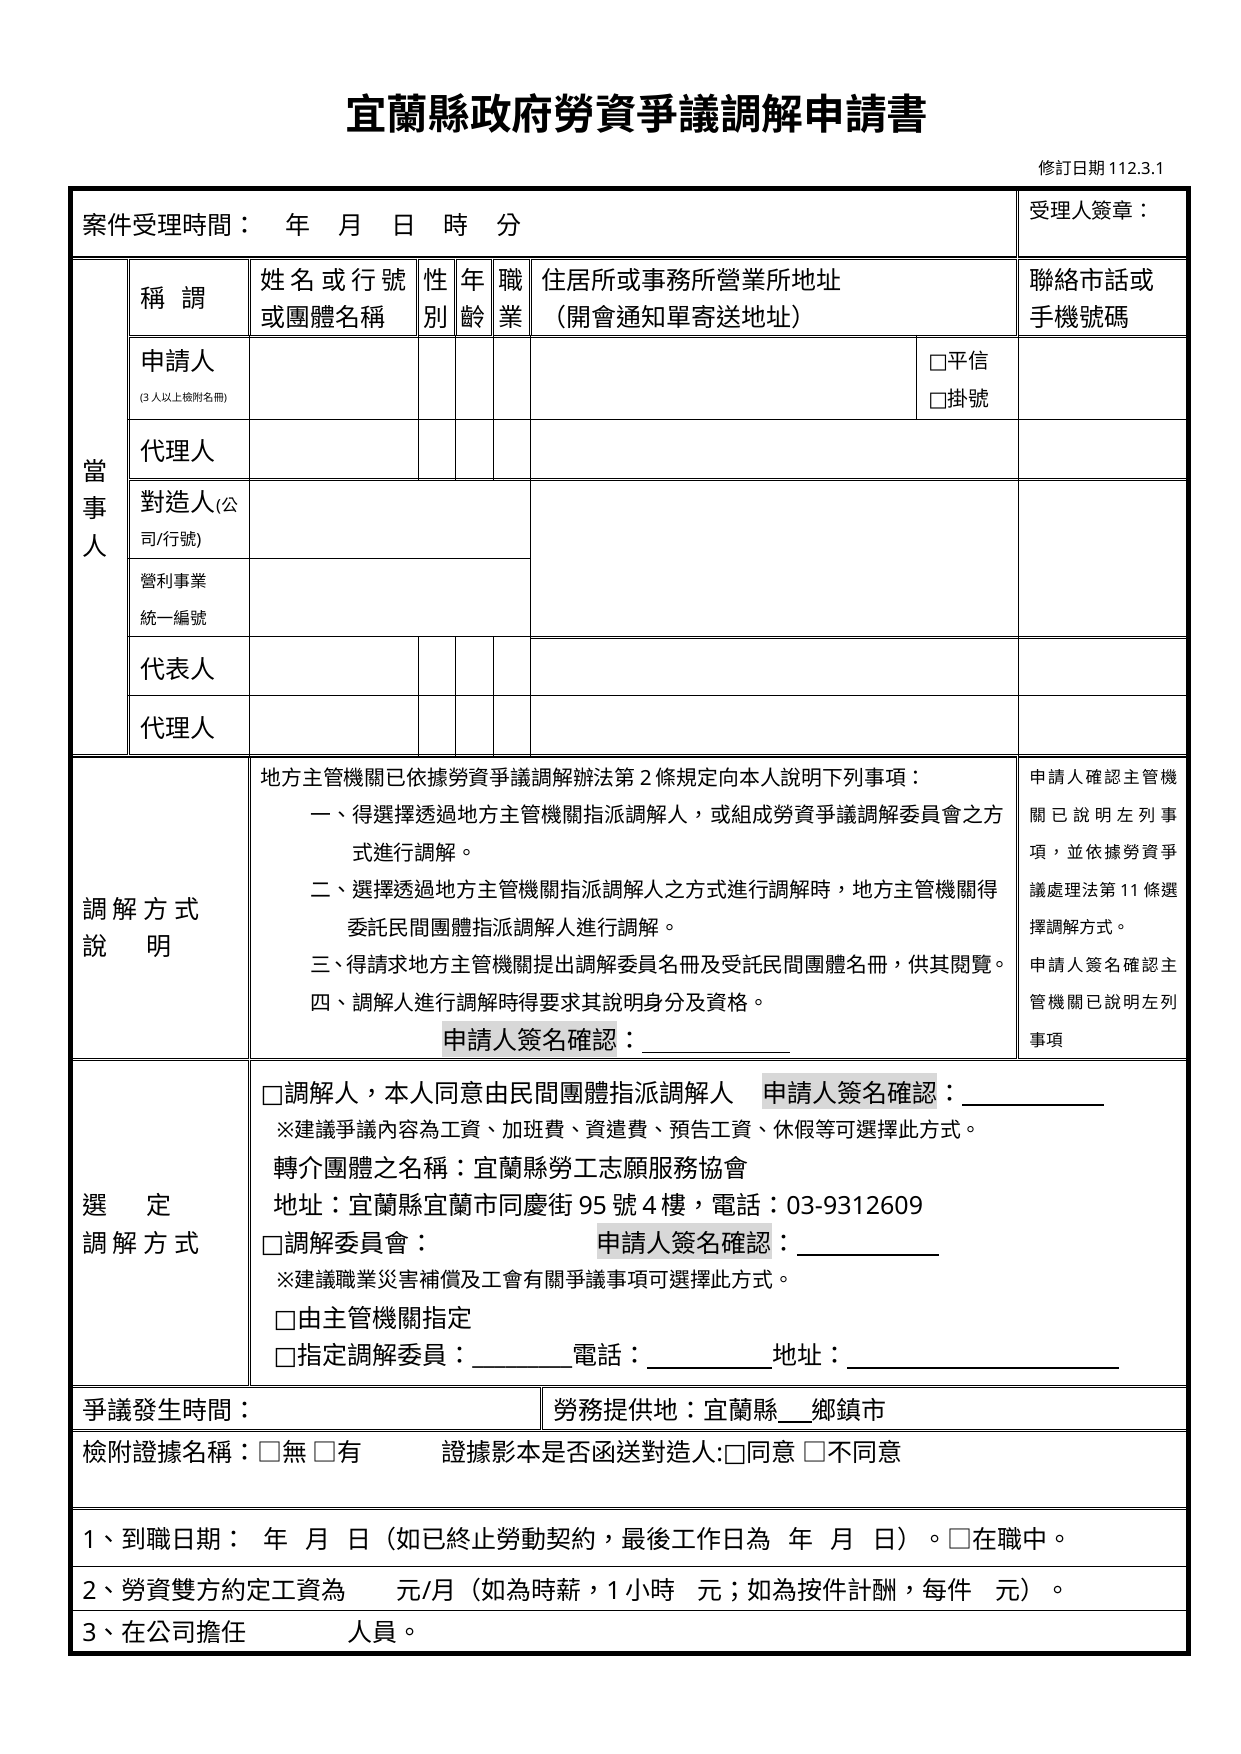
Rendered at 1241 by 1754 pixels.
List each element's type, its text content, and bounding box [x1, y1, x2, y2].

table_cell [419, 696, 455, 754]
table_cell [494, 696, 530, 754]
table_cell 當事人 [73, 260, 127, 754]
table_cell 職業 [494, 260, 529, 334]
table_cell 地方主管機關已依據勞資爭議調解辦法第2條規定向本人說明下列事項： 一、得選擇透過地方主管機關指派調解人，或組成勞資爭議調解委員會之方式進行調解。 二、選擇透過地方主管機關指派調解人之方式進行調解時，地方主管機關得委託民間團體指派調解人進行調解。 三、得請求地方主管機關提出調解委員名冊及受託民間團體名冊，供其閱覽。 四、調解人進行調解時得要求其說明身分及資格。 申請人簽名確認： [251, 758, 1016, 1057]
table_cell [456, 696, 493, 754]
table_cell [1019, 696, 1186, 754]
table_cell 調 解 方 式 說 明 [73, 758, 248, 1057]
table_cell [531, 420, 1018, 478]
table_cell 對造人(公司/行號) [130, 481, 249, 558]
table_cell [494, 420, 530, 478]
table_cell [250, 338, 418, 419]
table_cell [456, 637, 493, 695]
table_cell 檢附證據名稱：□無 □有 證據影本是否函送對造人:□同意 □不同意 [73, 1432, 1186, 1507]
table_cell [250, 696, 418, 754]
table_cell [1019, 420, 1186, 478]
table_cell 申請人確認主管機關已說明左列事項，並依據勞資爭議處理法第11條選擇調解方式。 申請人簽名確認主管機關已說明左列事項 [1019, 758, 1186, 1057]
table_cell 申請人 (3人以上檢附名冊) [130, 338, 249, 419]
table_cell 1、到職日期： 年 月 日（如已終止勞動契約，最後工作日為 年 月 日）。□在職中。 [73, 1510, 1186, 1566]
table_cell 代理人 [130, 696, 249, 754]
table_cell 住居所或事務所營業所地址 （開會通知單寄送地址） [532, 260, 1016, 334]
table_cell □調解人，本人同意由民間團體指派調解人 申請人簽名確認： ※建議爭議內容為工資、加班費、資遣費、預告工資、休假等可選擇此方式。 轉介團體之名稱：宜蘭縣勞工志願服務協會 地址：宜蘭縣宜蘭市同慶街95號4樓，電話：03-9312609 □調解委員會： 申請人簽名確認： ※建議職業災害補償及工會有關爭議事項可選擇此方式。 □由主管機關指定 □指定調解委員：_________電話： 地址： [251, 1061, 1186, 1385]
table_cell 營利事業 統一編號 [130, 559, 249, 636]
table_cell [531, 696, 1018, 754]
text 修訂日期112.3.1 [71, 149, 1164, 186]
table_cell [250, 420, 418, 478]
table_cell 選 定 調 解 方 式 [73, 1061, 248, 1385]
table_cell [419, 637, 455, 695]
table_cell 聯絡市話或 手機號碼 [1019, 260, 1186, 334]
table_cell □平信 □掛號 [917, 338, 1018, 419]
table_cell 性別 [419, 260, 454, 334]
table_cell [531, 338, 916, 419]
table_cell 爭議發生時間： [73, 1388, 540, 1429]
table_cell [1019, 639, 1186, 695]
table_cell [250, 481, 530, 558]
table_cell [531, 481, 1018, 636]
table_cell [494, 338, 530, 419]
table_cell [419, 338, 455, 419]
table_cell 2、勞資雙方約定工資為 元/月（如為時薪，1小時 元；如為按件計酬，每件 元）。 [73, 1567, 1186, 1610]
table_cell 勞務提供地：宜蘭縣 鄉鎮市 [543, 1388, 1186, 1429]
table_cell [531, 639, 1018, 695]
table_cell [456, 338, 493, 419]
table_cell 代理人 [130, 420, 249, 478]
table_cell 稱 謂 [130, 260, 248, 334]
table_cell [250, 559, 530, 636]
table_cell 3、在公司擔任 人員。 [73, 1611, 1186, 1651]
table_cell [456, 420, 493, 478]
table_cell [250, 637, 418, 695]
text 宜蘭縣政府勞資爭議調解申請書 [71, 74, 1181, 149]
table_cell [494, 637, 530, 695]
table_cell [1019, 338, 1186, 419]
table_cell 年齡 [457, 260, 491, 334]
table_cell [419, 420, 455, 478]
table_header 受理人簽章： [1019, 191, 1186, 256]
table_cell 姓名或行號或團體名稱 [251, 260, 416, 334]
table_cell [1019, 481, 1186, 636]
table_cell 代表人 [130, 637, 249, 695]
table_header 案件受理時間： 年 月 日 時 分 [73, 191, 1016, 256]
